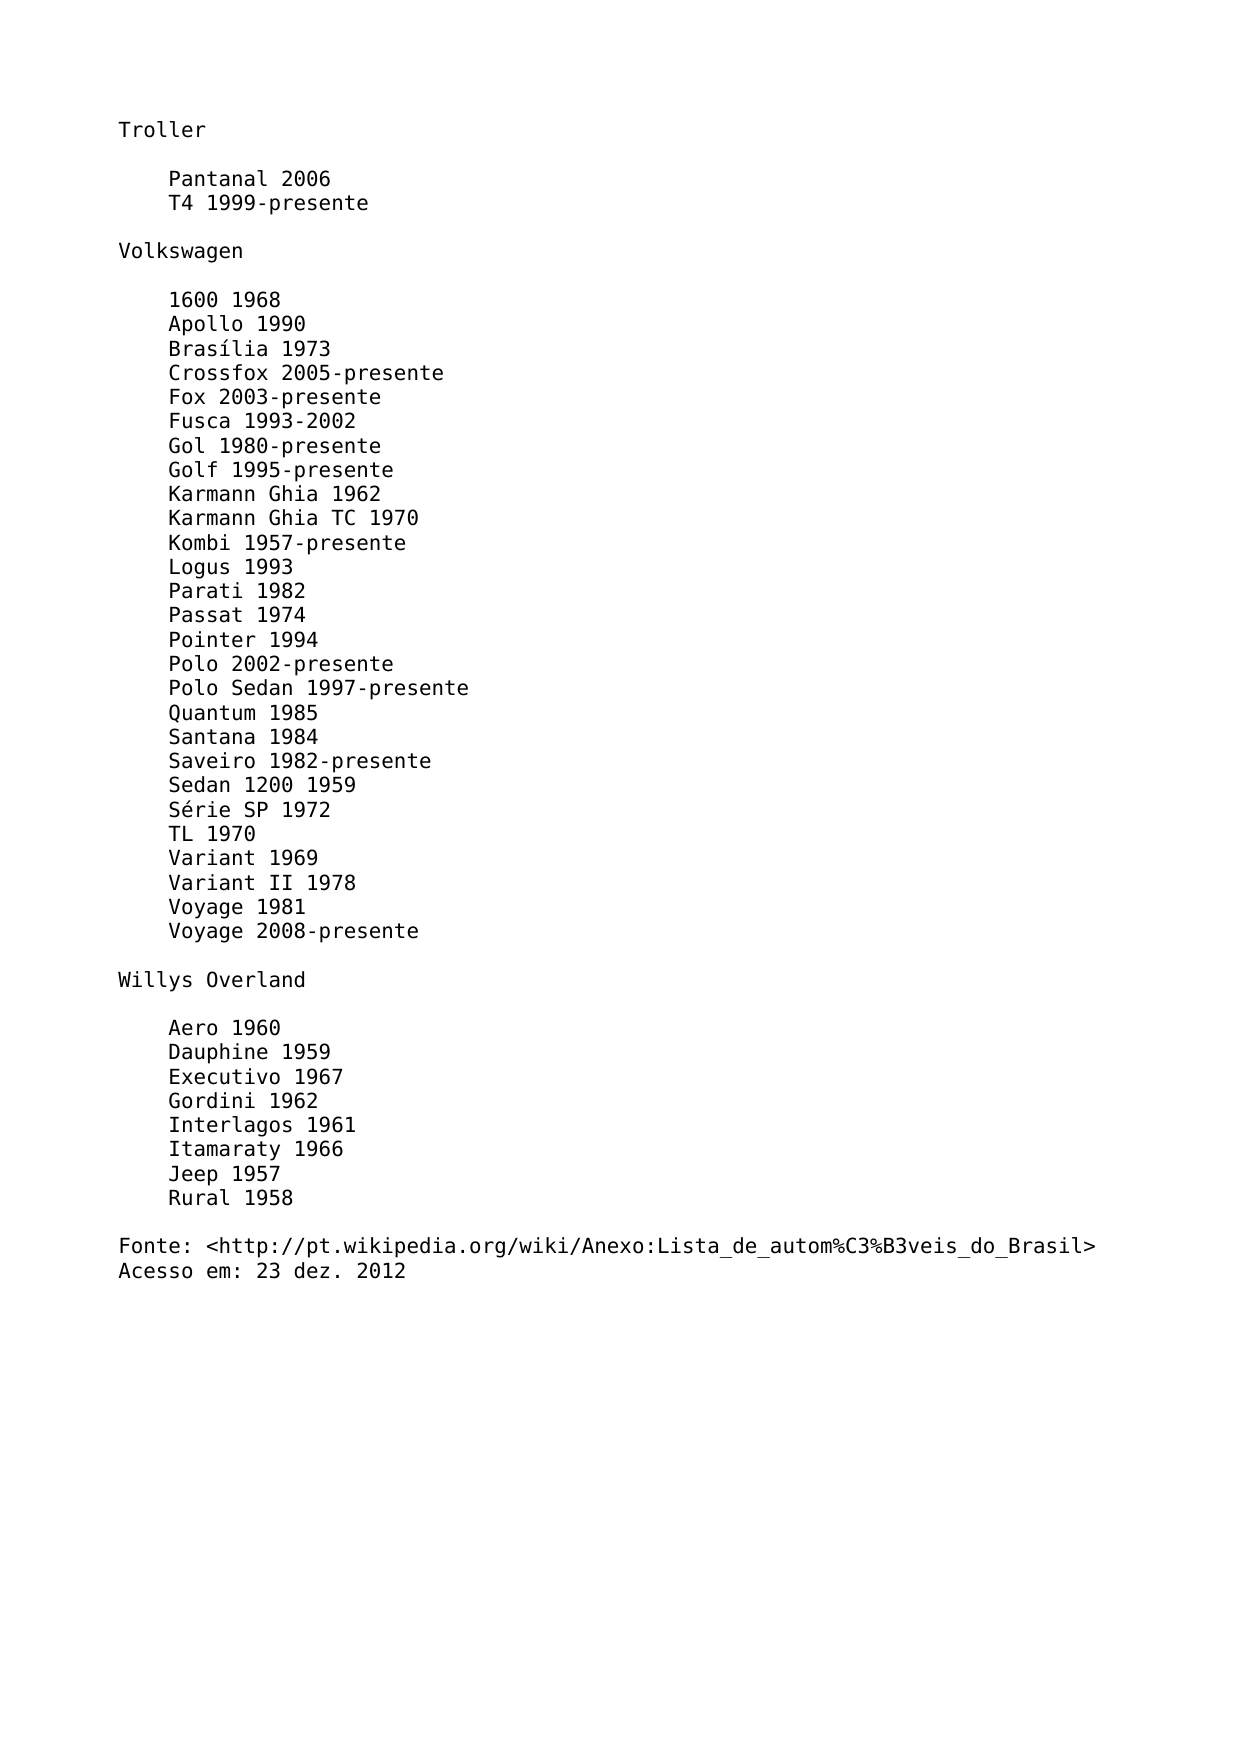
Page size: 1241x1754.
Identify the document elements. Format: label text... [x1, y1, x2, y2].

text Quantum 1985 [118, 701, 1122, 725]
text Polo Sedan 1997-presente [118, 676, 1122, 701]
text Fox 2003-presente [118, 385, 1122, 409]
text Itamaraty 1966 [118, 1137, 1122, 1162]
text Troller [118, 118, 1122, 142]
text Logus 1993 [118, 555, 1122, 579]
text Fonte: <http://pt.wikipedia.org/wiki/Anexo:Lista_de_autom%C3%B3veis_do_Brasil> [118, 1234, 1122, 1259]
text Voyage 2008-presente [118, 919, 1122, 943]
text Crossfox 2005-presente [118, 361, 1122, 385]
text Apollo 1990 [118, 312, 1122, 337]
text Saveiro 1982-presente [118, 749, 1122, 773]
text Volkswagen [118, 239, 1122, 264]
text Kombi 1957-presente [118, 531, 1122, 555]
text Executivo 1967 [118, 1065, 1122, 1089]
text T4 1999-presente [118, 191, 1122, 215]
text TL 1970 [118, 822, 1122, 846]
text Jeep 1957 [118, 1162, 1122, 1186]
text Interlagos 1961 [118, 1113, 1122, 1137]
text Golf 1995-presente [118, 458, 1122, 482]
text Variant II 1978 [118, 871, 1122, 895]
text Fusca 1993-2002 [118, 409, 1122, 434]
text Pantanal 2006 [118, 167, 1122, 191]
text Gordini 1962 [118, 1089, 1122, 1113]
text Parati 1982 [118, 579, 1122, 603]
text Aero 1960 [118, 1016, 1122, 1040]
text Variant 1969 [118, 846, 1122, 871]
text Voyage 1981 [118, 895, 1122, 919]
text Pointer 1994 [118, 628, 1122, 652]
text Brasília 1973 [118, 337, 1122, 361]
text Passat 1974 [118, 603, 1122, 628]
text Dauphine 1959 [118, 1040, 1122, 1065]
text Karmann Ghia TC 1970 [118, 506, 1122, 531]
text Sedan 1200 1959 [118, 773, 1122, 798]
text Gol 1980-presente [118, 434, 1122, 458]
text Karmann Ghia 1962 [118, 482, 1122, 506]
text Rural 1958 [118, 1186, 1122, 1210]
text Polo 2002-presente [118, 652, 1122, 676]
text Série SP 1972 [118, 798, 1122, 822]
text Willys Overland [118, 968, 1122, 992]
text 1600 1968 [118, 288, 1122, 312]
text Santana 1984 [118, 725, 1122, 749]
text Acesso em: 23 dez. 2012 [118, 1259, 1122, 1283]
